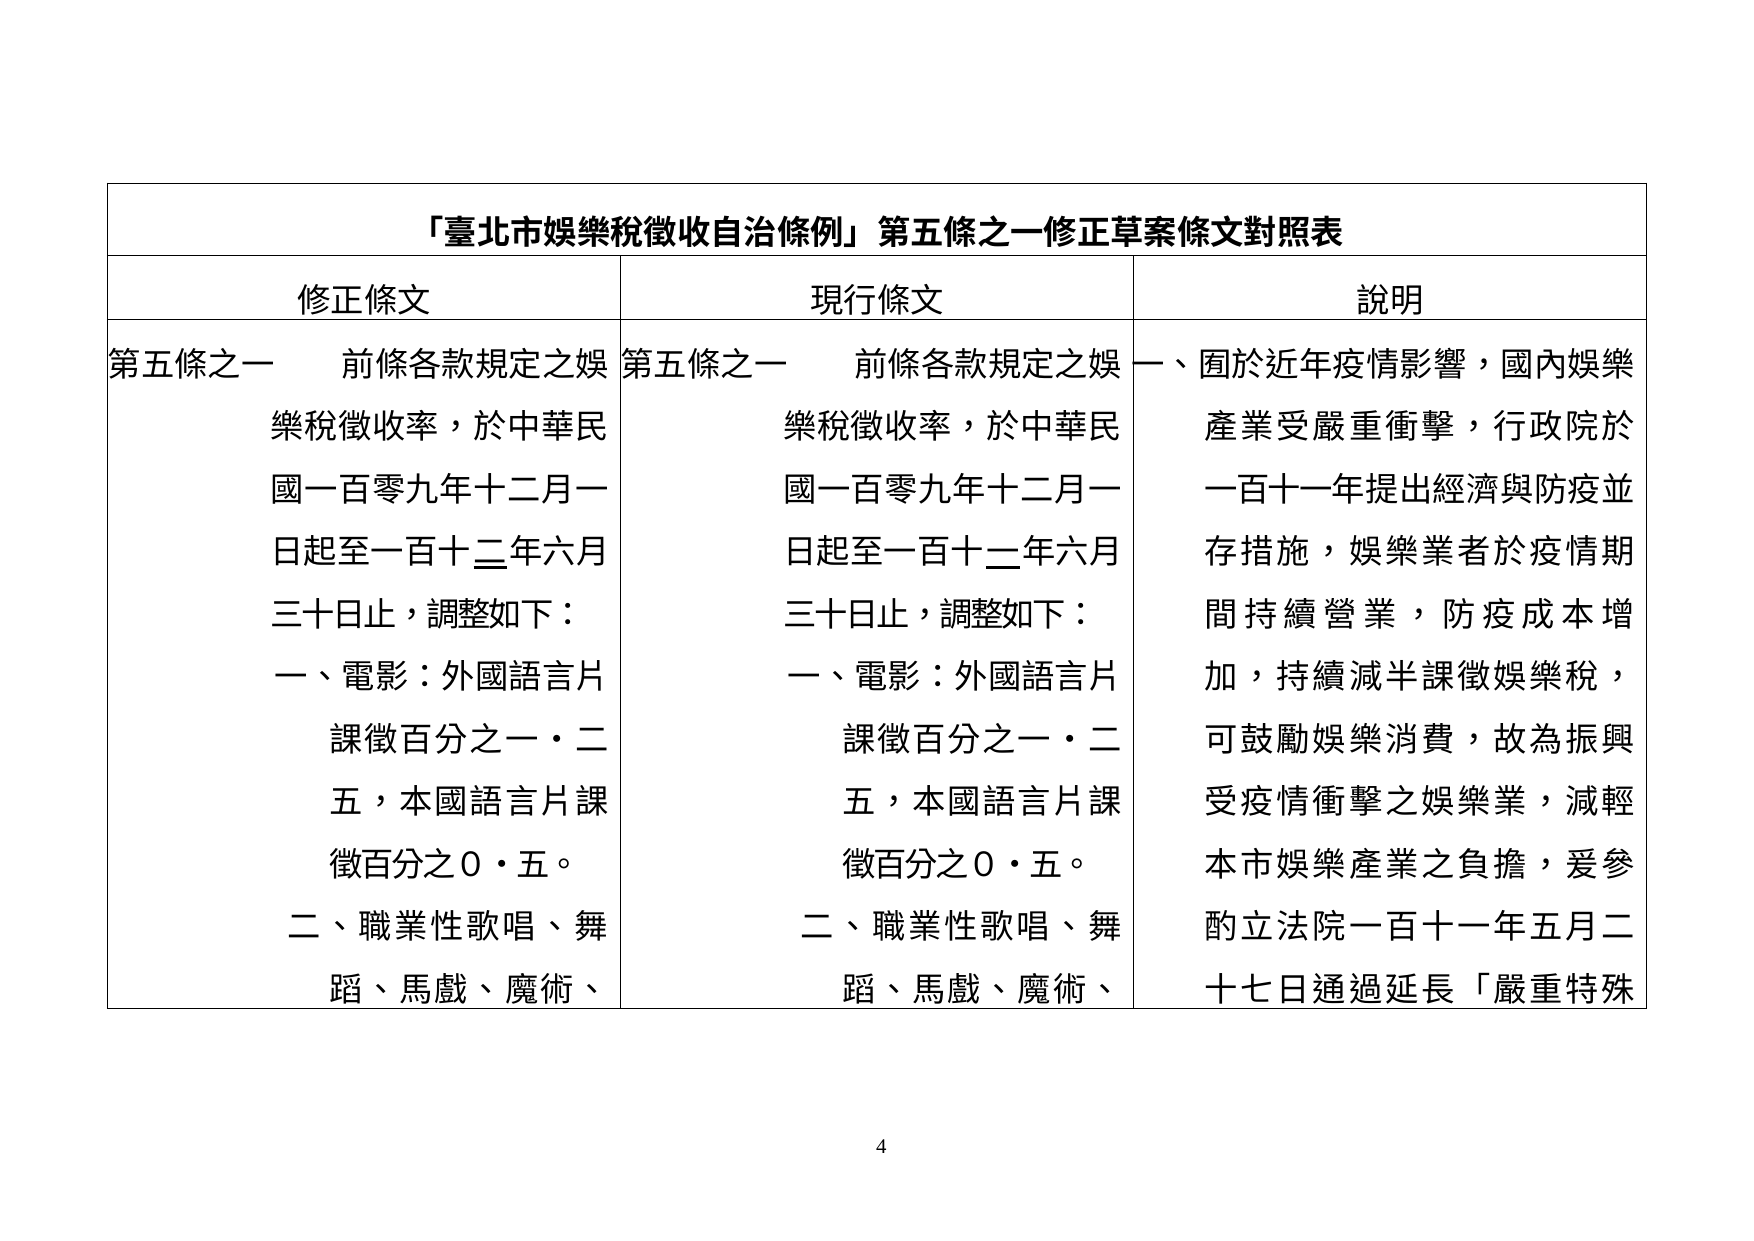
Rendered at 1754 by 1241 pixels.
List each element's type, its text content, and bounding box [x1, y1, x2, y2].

table_cell 現行條文 [621, 256, 1133, 319]
table_cell 修正條文 [108, 256, 620, 319]
table_cell 第五條之一 前條各款規定之娛樂稅徵收率，於中華民國一百零九年十二月一日起至一百十一年六月三十日止，調整如下： 一、電影：外國語言片課徵百分之一‧二五，本國語言片課徵百分之０‧五。 二、職業性歌唱、舞蹈、馬戲、魔術、 [621, 320, 1133, 1008]
table_cell 說明 [1134, 256, 1646, 319]
table_header 「臺北市娛樂稅徵收自治條例」第五條之一修正草案條文對照表 [108, 184, 1646, 255]
table_cell 第五條之一 前條各款規定之娛樂稅徵收率，於中華民國一百零九年十二月一日起至一百十二年六月三十日止，調整如下： 一、電影：外國語言片課徵百分之一‧二五，本國語言片課徵百分之０‧五。 二、職業性歌唱、舞蹈、馬戲、魔術、 [108, 320, 620, 1008]
table_cell 一、囿於近年疫情影響，國內娛樂產業受嚴重衝擊，行政院於一百十一年提出經濟與防疫並存措施，娛樂業者於疫情期間持續營業，防疫成本增加，持續減半課徵娛樂稅，可鼓勵娛樂消費，故為振興受疫情衝擊之娛樂業，減輕本市娛樂產業之負擔，爰參酌立法院一百十一年五月二十七日通過延長「嚴重特殊 [1134, 320, 1646, 1008]
